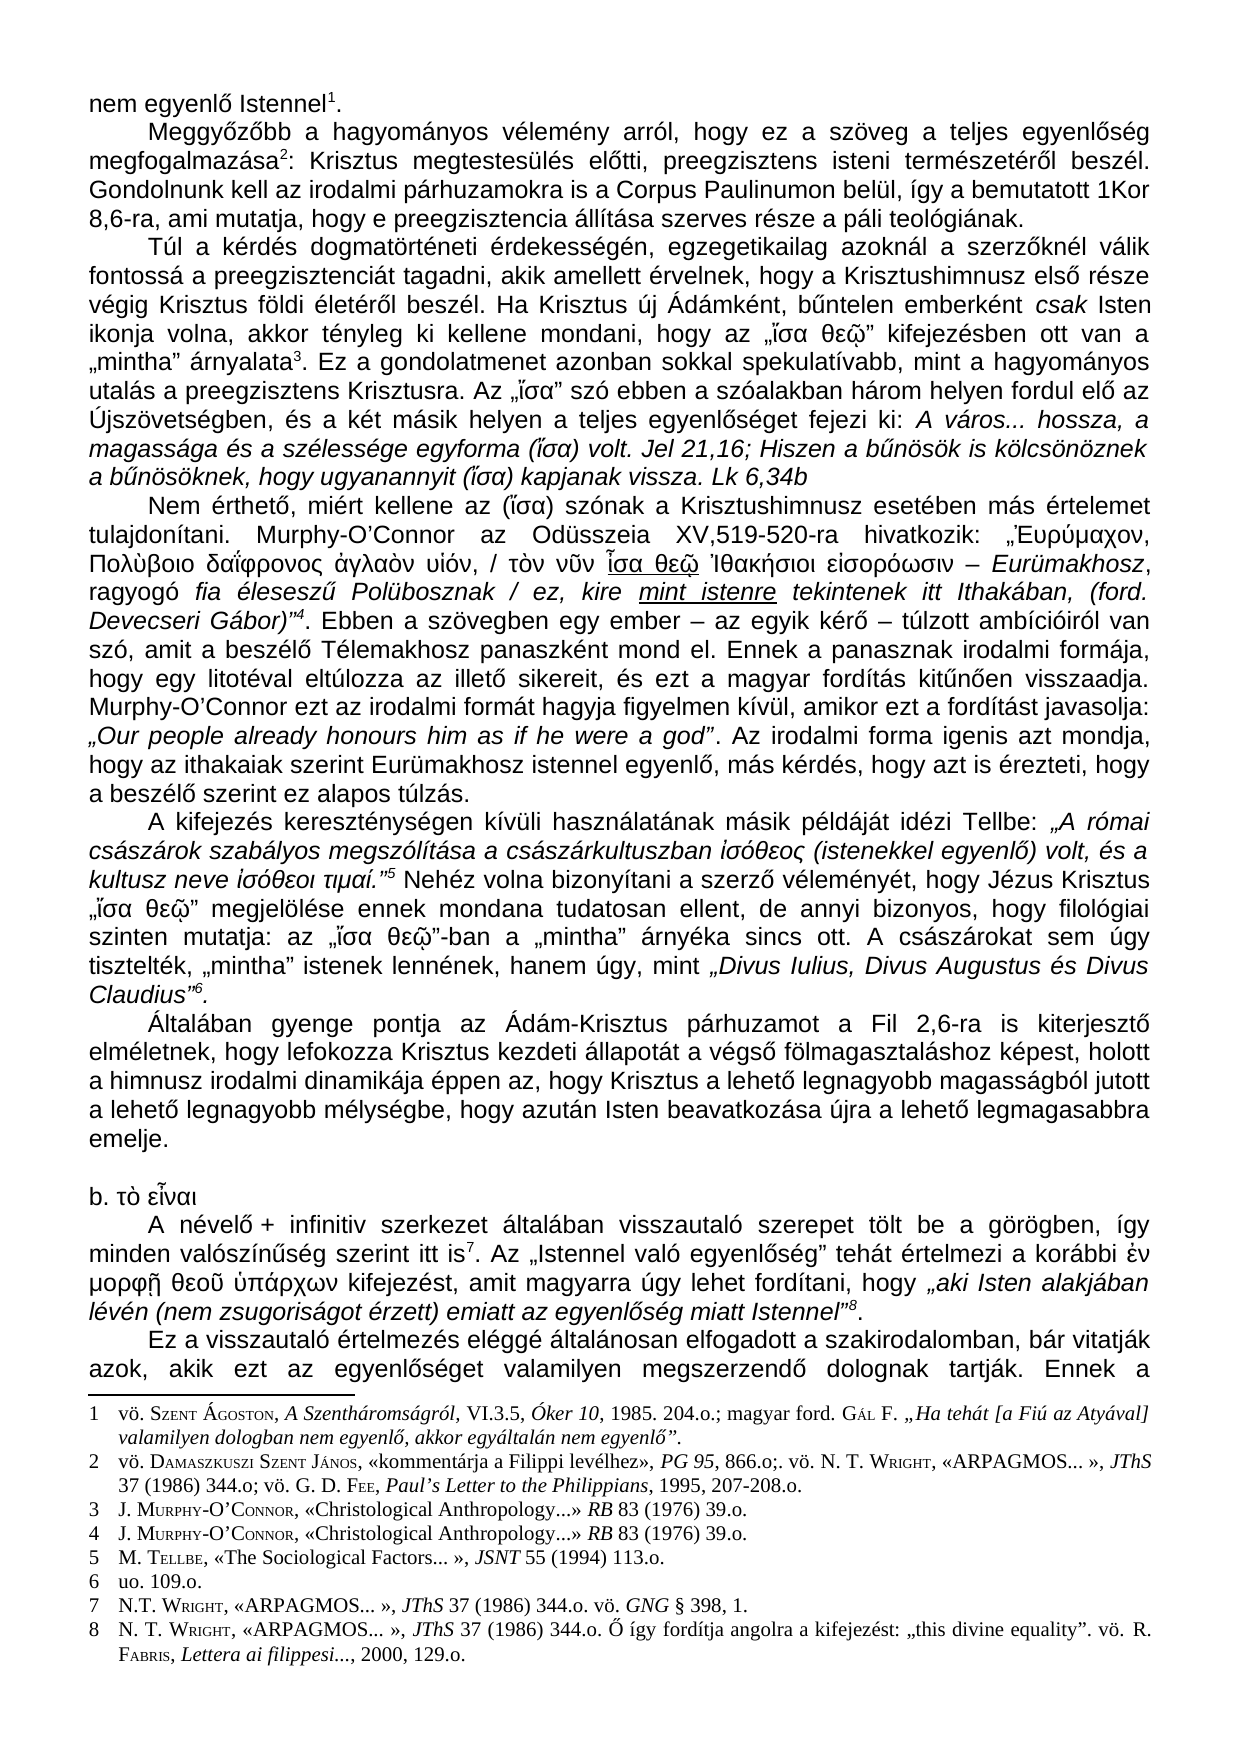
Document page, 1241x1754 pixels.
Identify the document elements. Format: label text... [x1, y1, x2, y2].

text A kifejezés kereszténységen kívüli használatának másik példáját idézi Tellbe: „A római császárok szabályos megszólítása a császárkultuszban ἰσόθεος (istenekkel egyenlő) volt, és a kultusz neve ἰσόθεοι τιμαί.” Nehéz volna bizonyítani a szerző véleményét, hogy Jézus Krisztus „ἴσα θεῷ” megjelölése ennek mondana tudatosan ellent, de annyi bizonyos, hogy filológiai szinten mutatja: az „ἴσα θεῷ”-ban a „mintha” árnyéka sincs ott. A császárokat sem úgy tisztelték, „mintha” istenek lennének, hanem úgy, mint „Divus Iulius, Divus Augustus és Divus Claudius”. [88, 807, 1152, 1008]
text Túl a kérdés dogmatörténeti érdekességén, egzegetikailag azoknál a szerzőknél válik fontossá a preegzisztenciát tagadni, akik amellett érvelnek, hogy a Krisztushimnusz első része végig Krisztus földi életéről beszél. Ha Krisztus új Ádámként, bűntelen emberként csak Isten ikonja volna, akkor tényleg ki kellene mondani, hogy az „ἴσα θεῷ” kifejezésben ott van a „mintha” árnyalata. Ez a gondolatmenet azonban sokkal spekulatívabb, mint a hagyományos utalás a preegzisztens Krisztusra. Az „ἴσα” szó ebben a szóalakban három helyen fordul elő az Újszövetségben, és a két másik helyen a teljes egyenlőséget fejezi ki: A város... hossza, a magassága és a szélessége egyforma (ἴσα) volt. Jel 21,16; Hiszen a bűnösök is kölcsönöznek a bűnösöknek, hogy ugyanannyit (ἴσα) kapjanak vissza. Lk 6,34b [88, 232, 1152, 491]
text vö. Szent Ágoston, A Szentháromságról, VI.3.5, Óker 10, 1985. 204.o.; magyar ford. Gál F. „Ha tehát [a Fiú az Atyával] valamilyen dologban nem egyenlő, akkor egyáltalán nem egyenlő”. [88, 1401, 1152, 1449]
text N.T. Wright, «ARPAGMOS... », JThS 37 (1986) 344.o. vö. GNG § 398, 1. [88, 1593, 1152, 1617]
text vö. Damaszkuszi Szent János, «kommentárja a Filippi levélhez», PG 95, 866.o;. vö. N. T. Wright, «ARPAGMOS... », JThS 37 (1986) 344.o; vö. G. D. Fee, Paul’s Letter to the Philippians, 1995, 207-208.o. [88, 1449, 1152, 1497]
text nem egyenlő Istennel. [88, 88, 1152, 117]
text Meggyőzőbb a hagyományos vélemény arról, hogy ez a szöveg a teljes egyenlőség megfogalmazása: Krisztus megtestesülés előtti, preegzisztens isteni természetéről beszél. Gondolnunk kell az irodalmi párhuzamokra is a Corpus Paulinumon belül, így a bemutatott 1Kor 8,6-ra, ami mutatja, hogy e preegzisztencia állítása szerves része a páli teológiának. [88, 117, 1152, 232]
text J. Murphy-O’Connor, «Christological Anthropology...» RB 83 (1976) 39.o. [88, 1521, 1152, 1545]
text N. T. Wright, «ARPAGMOS... », JThS 37 (1986) 344.o. Ő így fordítja angolra a kifejezést: „this divine equality”. vö. R. Fabris, Lettera ai filippesi..., 2000, 129.o. [88, 1617, 1152, 1665]
text A névelő + infinitiv szerkezet általában visszautaló szerepet tölt be a görögben, így minden valószínűség szerint itt is. Az „Istennel való egyenlőség” tehát értelmezi a korábbi ἐν μορφῇ θεοῦ ὑπάρχων kifejezést, amit magyarra úgy lehet fordítani, hogy „aki Isten alakjában lévén (nem zsugoriságot érzett) emiatt az egyenlőség miatt Istennel”. [88, 1211, 1152, 1326]
text Ez a visszautaló értelmezés eléggé általánosan elfogadott a szakirodalomban, bár vitatják azok, akik ezt az egyenlőséget valamilyen megszerzendő dolognak tartják. Ennek a [88, 1326, 1152, 1383]
text J. Murphy-O’Connor, «Christological Anthropology...» RB 83 (1976) 39.o. [88, 1497, 1152, 1521]
text uo. 109.o. [88, 1569, 1152, 1593]
text Általában gyenge pontja az Ádám-Krisztus párhuzamot a Fil 2,6-ra is kiterjesztő elméletnek, hogy lefokozza Krisztus kezdeti állapotát a végső fölmagasztaláshoz képest, holott a himnusz irodalmi dinamikája éppen az, hogy Krisztus a lehető legnagyobb magasságból jutott a lehető legnagyobb mélységbe, hogy azután Isten beavatkozása újra a lehető legmagasabbra emelje. [88, 1008, 1152, 1152]
text M. Tellbe, «The Sociological Factors... », JSNT 55 (1994) 113.o. [88, 1545, 1152, 1569]
text b. τὸ εἶναι [88, 1182, 1152, 1211]
text Nem érthető, miért kellene az (ἴσα) szónak a Krisztushimnusz esetében más értelemet tulajdonítani. Murphy-O’Connor az Odüsszeia XV,519-520-ra hivatkozik: „Ἐυρύμαχον, Πολὺβοιο δαΐφρονος ἀγλαὸν υἱόν, / τὸν νῦν ἶσα θεῷ Ἰθακήσιοι εἰσορόωσιν – Eurümakhosz, ragyogó fia éleseszű Polübosznak / ez, kire mint istenre tekintenek itt Ithakában, (ford. Devecseri Gábor)”. Ebben a szövegben egy ember – az egyik kérő – túlzott ambícióiról van szó, amit a beszélő Télemakhosz panaszként mond el. Ennek a panasznak irodalmi formája, hogy egy litotéval eltúlozza az illető sikereit, és ezt a magyar fordítás kitűnően visszaadja. Murphy-O’Connor ezt az irodalmi formát hagyja figyelmen kívül, amikor ezt a fordítást javasolja: „Our people already honours him as if he were a god”. Az irodalmi forma igenis azt mondja, hogy az ithakaiak szerint Eurümakhosz istennel egyenlő, más kérdés, hogy azt is érezteti, hogy a beszélő szerint ez alapos túlzás. [88, 491, 1152, 807]
